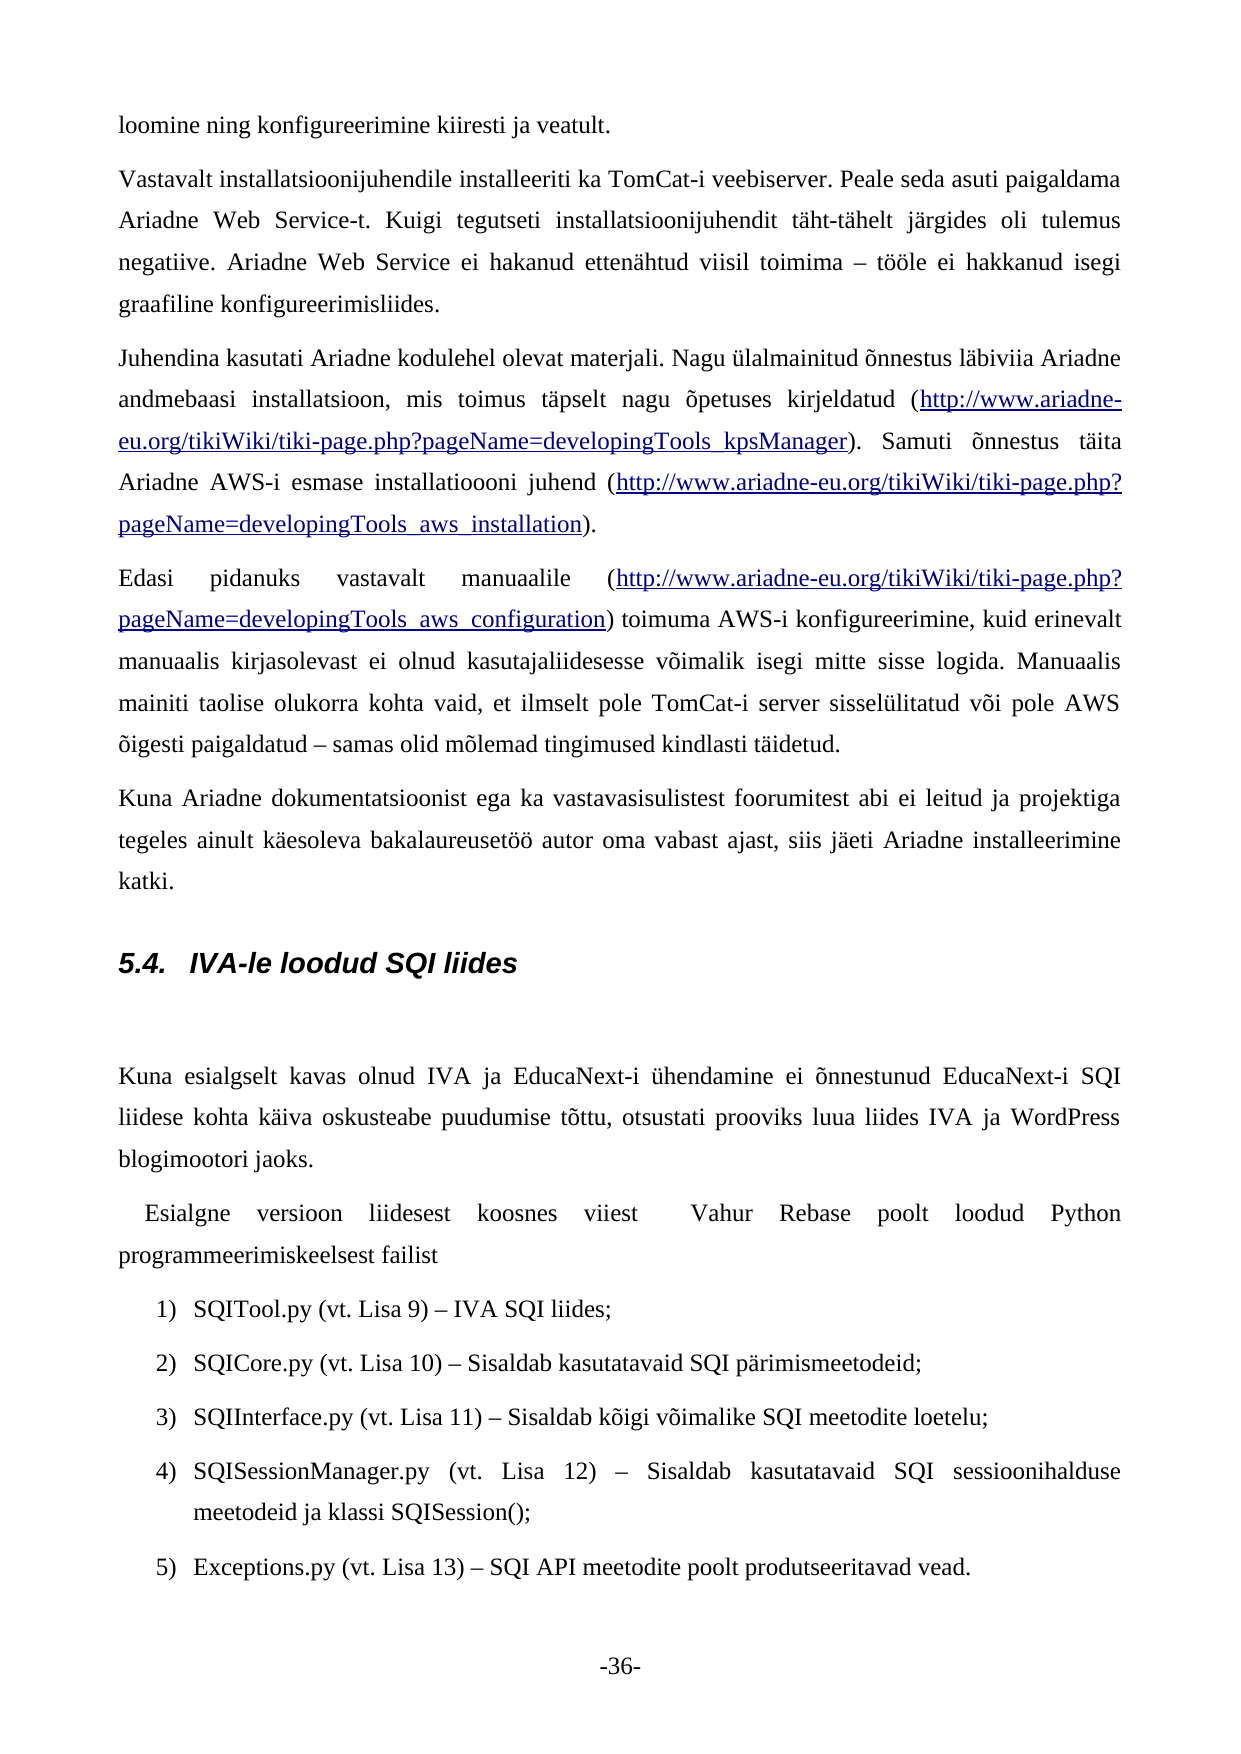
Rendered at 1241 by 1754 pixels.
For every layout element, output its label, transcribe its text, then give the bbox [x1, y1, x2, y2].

text Kuna esialgselt kavas olnud IVA ja EducaNext-i ühendamine ei õnnestunud EducaNext-i SQI liidese kohta käiva oskusteabe puudumise tõttu, otsustati prooviks luua liides IVA ja WordPress blogimootori jaoks. [118, 1062, 1122, 1173]
list Exceptions.py (vt. Lisa 13) – SQI API meetodite poolt produtseeritavad vead. [156, 1553, 1122, 1580]
text Edasi pidanuks vastavalt manuaalile (http://www.ariadne-eu.org/tikiWiki/tiki-page.php?pageName=developingTools_aws_configuration) toimuma AWS-i konfigureerimine, kuid erinevalt manuaalis kirjasolevast ei olnud kasutajaliidesesse võimalik isegi mitte sisse logida. Manuaalis mainiti taolise olukorra kohta vaid, et ilmselt pole TomCat-i server sisselülitatud või pole AWS õigesti paigaldatud – samas olid mõlemad tingimused kindlasti täidetud. [118, 564, 1122, 758]
text Vastavalt installatsioonijuhendile installeeriti ka TomCat-i veebiserver. Peale seda asuti paigaldama Ariadne Web Service-t. Kuigi tegutseti installatsioonijuhendit täht-tähelt järgides oli tulemus negatiive. Ariadne Web Service ei hakanud ettenähtud viisil toimima – tööle ei hakkanud isegi graafiline konfigureerimisliides. [118, 165, 1122, 317]
text loomine ning konfigureerimine kiiresti ja veatult. [118, 111, 1122, 139]
text Juhendina kasutati Ariadne kodulehel olevat materjali. Nagu ülalmainitud õnnestus läbiviia Ariadne andmebaasi installatsioon, mis toimus täpselt nagu õpetuses kirjeldatud (http://www.ariadne-eu.org/tikiWiki/tiki-page.php?pageName=developingTools_kpsManager). Samuti õnnestus täita Ariadne AWS-i esmase installatioooni juhend (http://www.ariadne-eu.org/tikiWiki/tiki-page.php?pageName=developingTools_aws_installation). [118, 344, 1122, 538]
text Kuna Ariadne dokumentatsioonist ega ka vastavasisulistest foorumitest abi ei leitud ja projektiga tegeles ainult käesoleva bakalaureusetöö autor oma vabast ajast, siis jäeti Ariadne installeerimine katki. [118, 784, 1122, 895]
list SQITool.py (vt. Lisa 9) – IVA SQI liides; [156, 1295, 1122, 1322]
text Esialgne versioon liidesest koosnes viiest Vahur Rebase poolt loodud Python programmeerimiskeelsest failist [118, 1199, 1122, 1268]
list SQISessionManager.py (vt. Lisa 12) – Sisaldab kasutatavaid SQI sessioonihalduse meetodeid ja klassi SQISession(); [156, 1457, 1122, 1526]
list SQICore.py (vt. Lisa 10) – Sisaldab kasutatavaid SQI pärimismeetodeid; [156, 1349, 1122, 1377]
subtitle IVA-le loodud SQI liides [118, 947, 1122, 979]
list SQIInterface.py (vt. Lisa 11) – Sisaldab kõigi võimalike SQI meetodite loetelu; [156, 1403, 1122, 1431]
